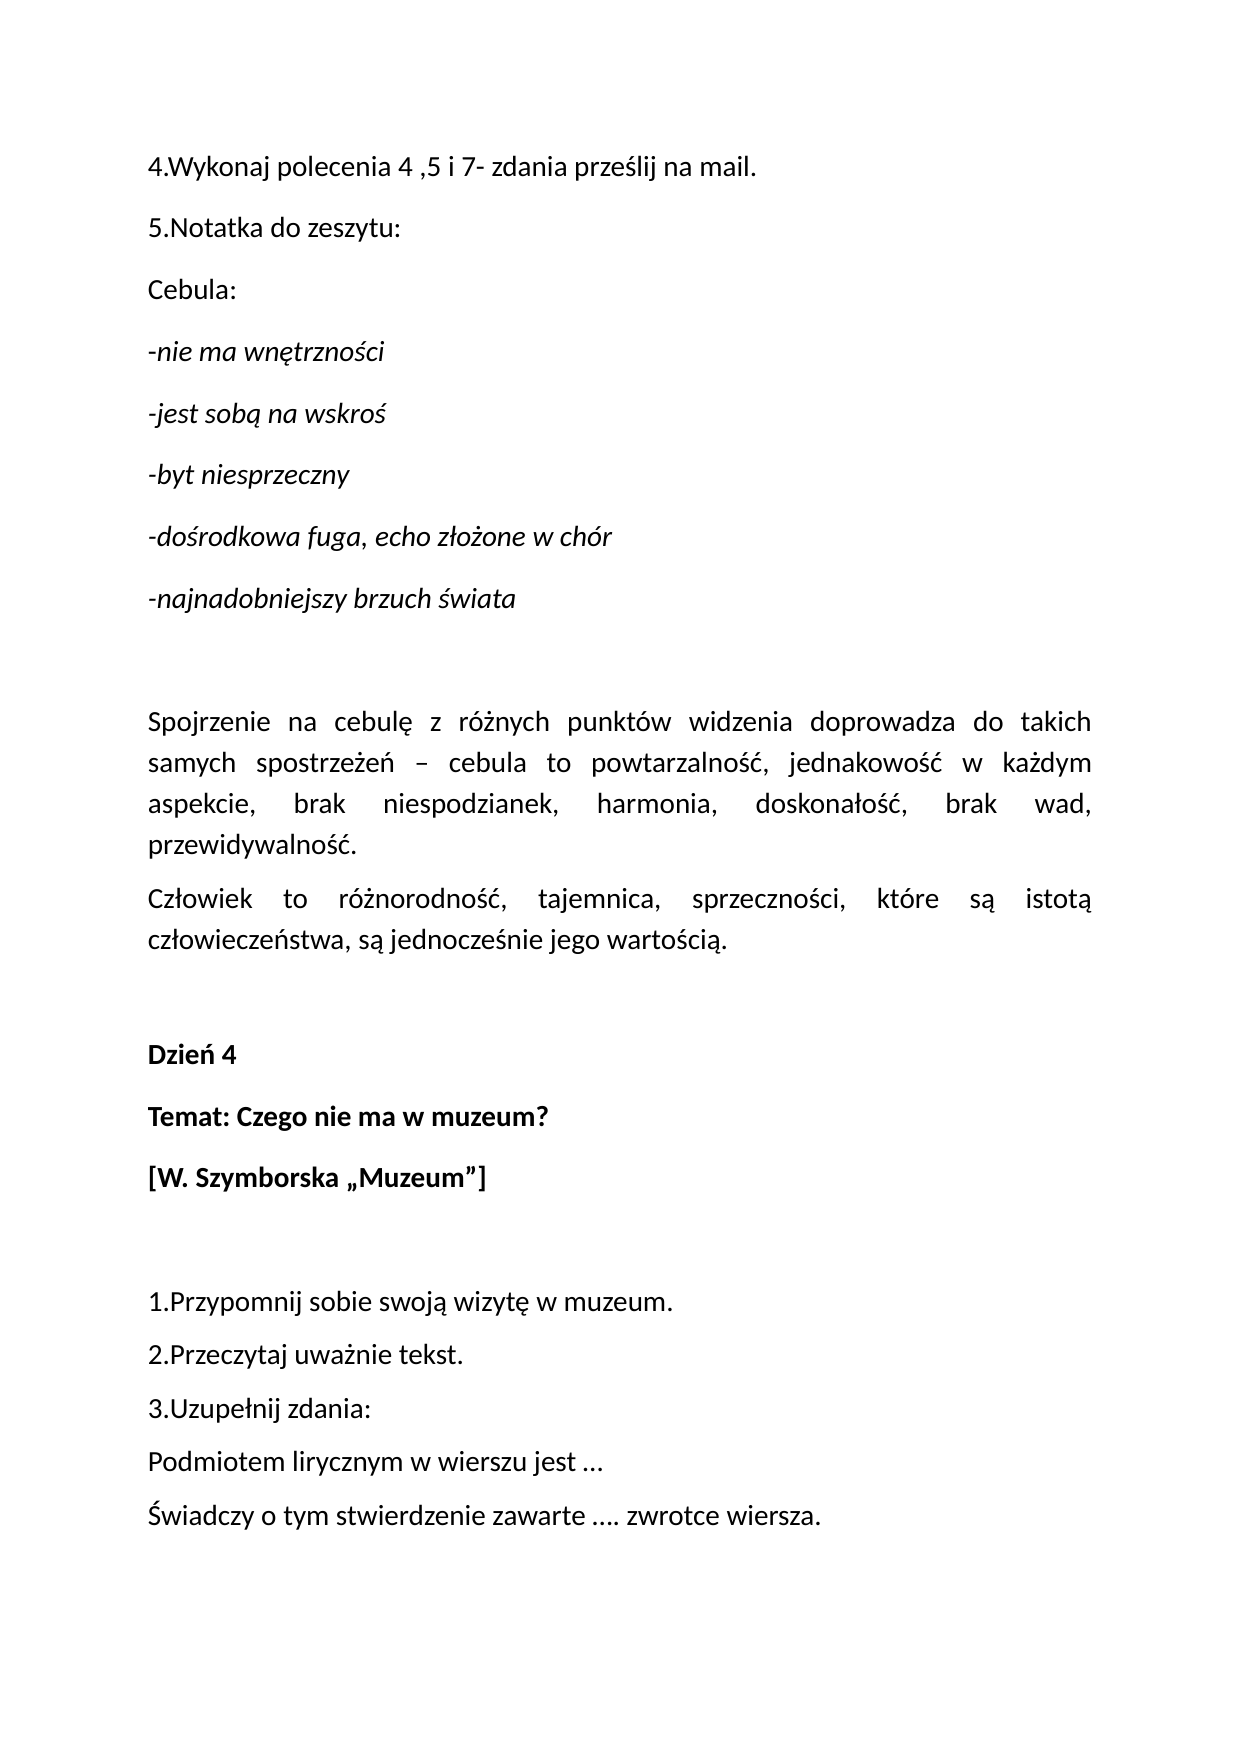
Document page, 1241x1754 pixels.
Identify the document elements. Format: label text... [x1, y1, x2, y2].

text 5.Notatka do zeszytu: [148, 209, 1093, 245]
text 4.Wykonaj polecenia 4 ,5 i 7- zdania prześlij na mail. [148, 148, 1093, 183]
text -byt niesprzeczny [148, 456, 1093, 492]
text -dośrodkowa fuga, echo złożone w chór [148, 518, 1093, 554]
text 3.Uzupełnij zdania: [148, 1390, 1093, 1426]
text Dzień 4 [148, 1036, 1093, 1072]
text -jest sobą na wskroś [148, 395, 1093, 430]
text Podmiotem lirycznym w wierszu jest … [148, 1443, 1093, 1479]
text Człowiek to różnorodność, tajemnica, sprzeczności, które są istotą człowieczeństwa, są jednocześnie jego wartością. [148, 880, 1093, 956]
text Spojrzenie na cebulę z różnych punktów widzenia doprowadza do takich samych spostrzeżeń – cebula to powtarzalność, jednakowość w każdym aspekcie, brak niespodzianek, harmonia, doskonałość, brak wad, przewidywalność. [148, 703, 1093, 862]
text -najnadobniejszy brzuch świata [148, 580, 1093, 616]
text 1.Przypomnij sobie swoją wizytę w muzeum. [148, 1283, 1093, 1319]
text [W. Szymborska „Muzeum”] [148, 1159, 1093, 1195]
text Świadczy o tym stwierdzenie zawarte …. zwrotce wiersza. [148, 1497, 1093, 1532]
text Temat: Czego nie ma w muzeum? [148, 1098, 1093, 1133]
text Cebula: [148, 271, 1093, 307]
text 2.Przeczytaj uważnie tekst. [148, 1336, 1093, 1372]
text -nie ma wnętrzności [148, 333, 1093, 368]
